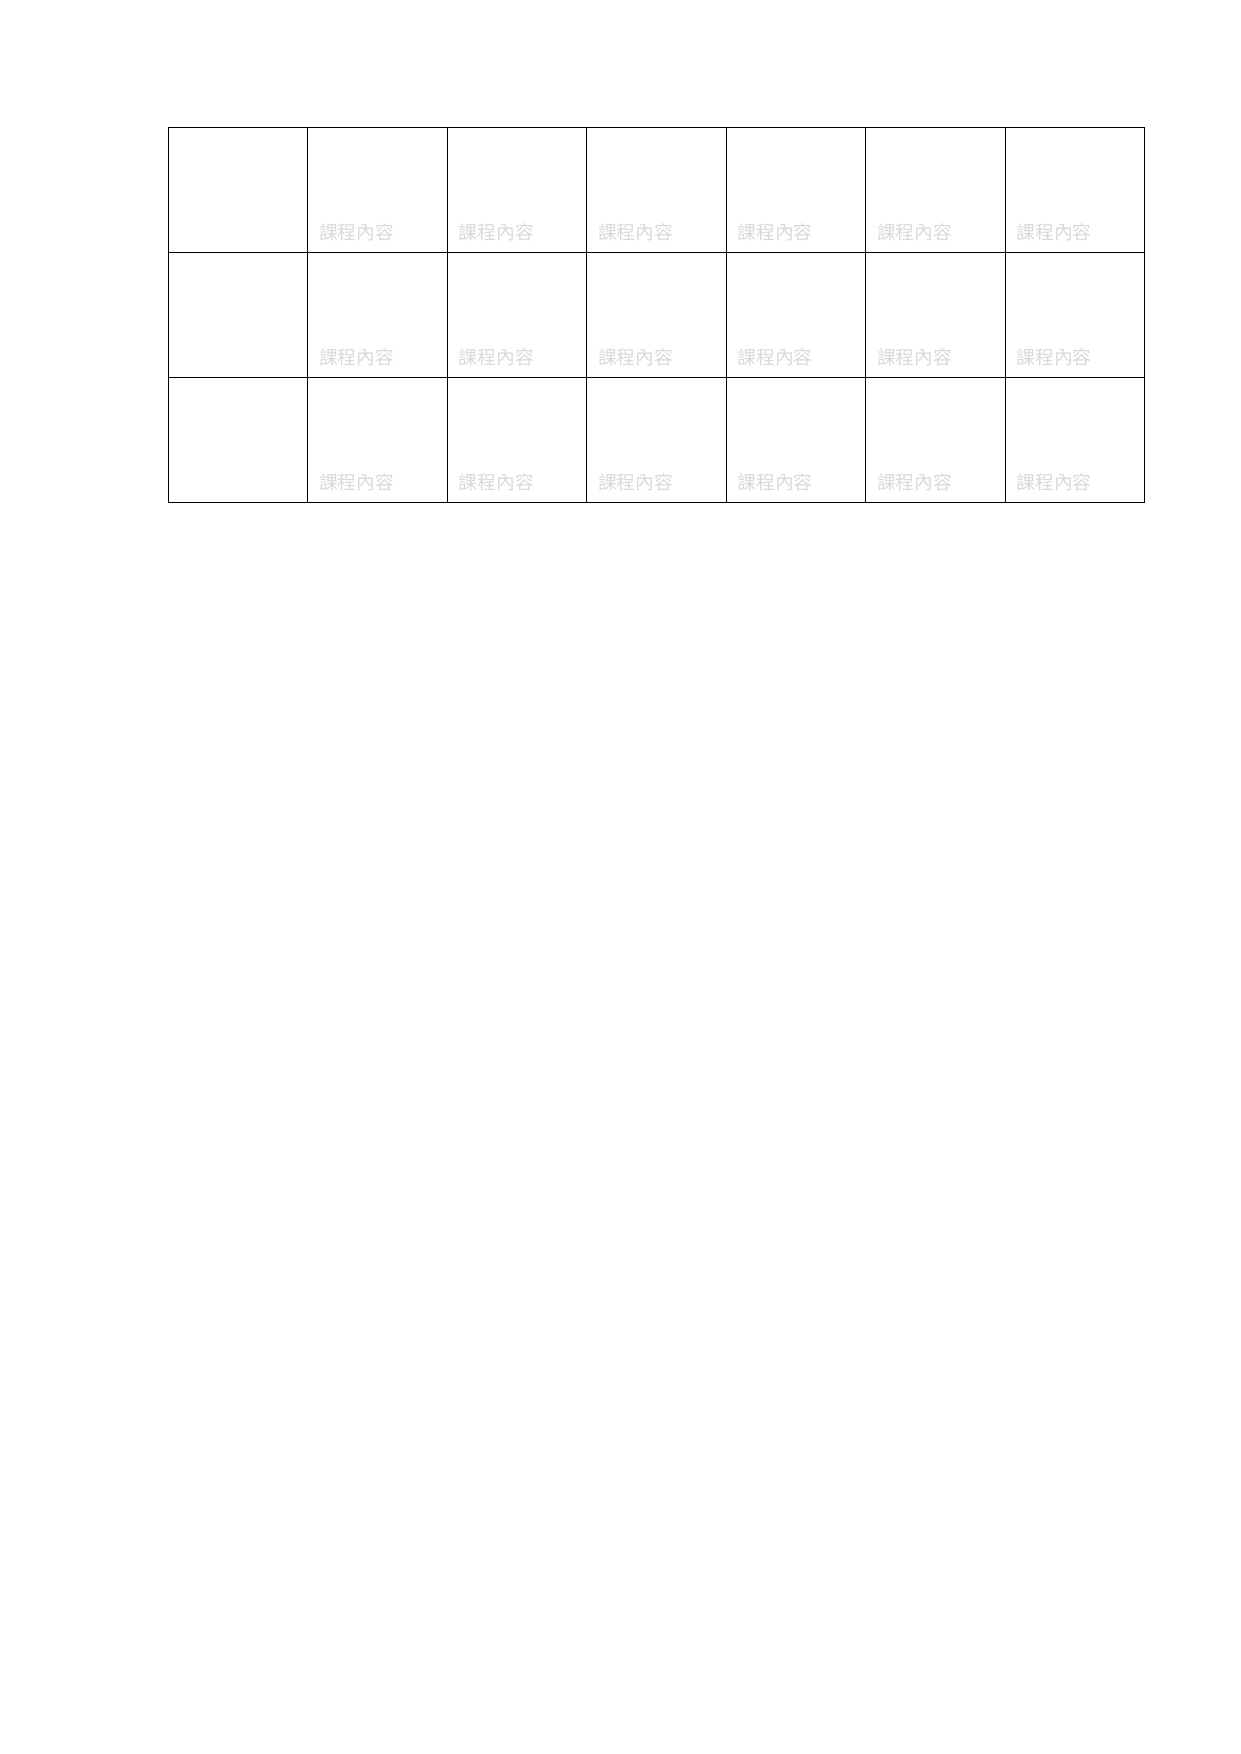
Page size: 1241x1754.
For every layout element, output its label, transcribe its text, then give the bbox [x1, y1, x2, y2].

table_cell 課程內容 [866, 128, 1005, 252]
table_cell 課程內容 [866, 253, 1005, 377]
table_cell 課程內容 [1006, 253, 1144, 377]
table_cell 課程內容 [308, 128, 447, 252]
table_cell 課程內容 [866, 378, 1005, 502]
table_cell 課程內容 [587, 128, 726, 252]
table_cell 課程內容 [308, 253, 447, 377]
table_cell 課程內容 [727, 128, 865, 252]
table_cell 課程內容 [727, 378, 865, 502]
table_cell 課程內容 [1006, 378, 1144, 502]
table_cell 課程內容 [587, 253, 726, 377]
table_cell 課程內容 [308, 378, 447, 502]
table_cell 課程內容 [448, 128, 586, 252]
table_cell [169, 128, 307, 252]
table_cell 課程內容 [1006, 128, 1144, 252]
table_cell 課程內容 [448, 378, 586, 502]
table_cell 課程內容 [587, 378, 726, 502]
table_cell [169, 253, 307, 377]
table_cell 課程內容 [727, 253, 865, 377]
table_cell [169, 378, 307, 502]
table_cell 課程內容 [448, 253, 586, 377]
